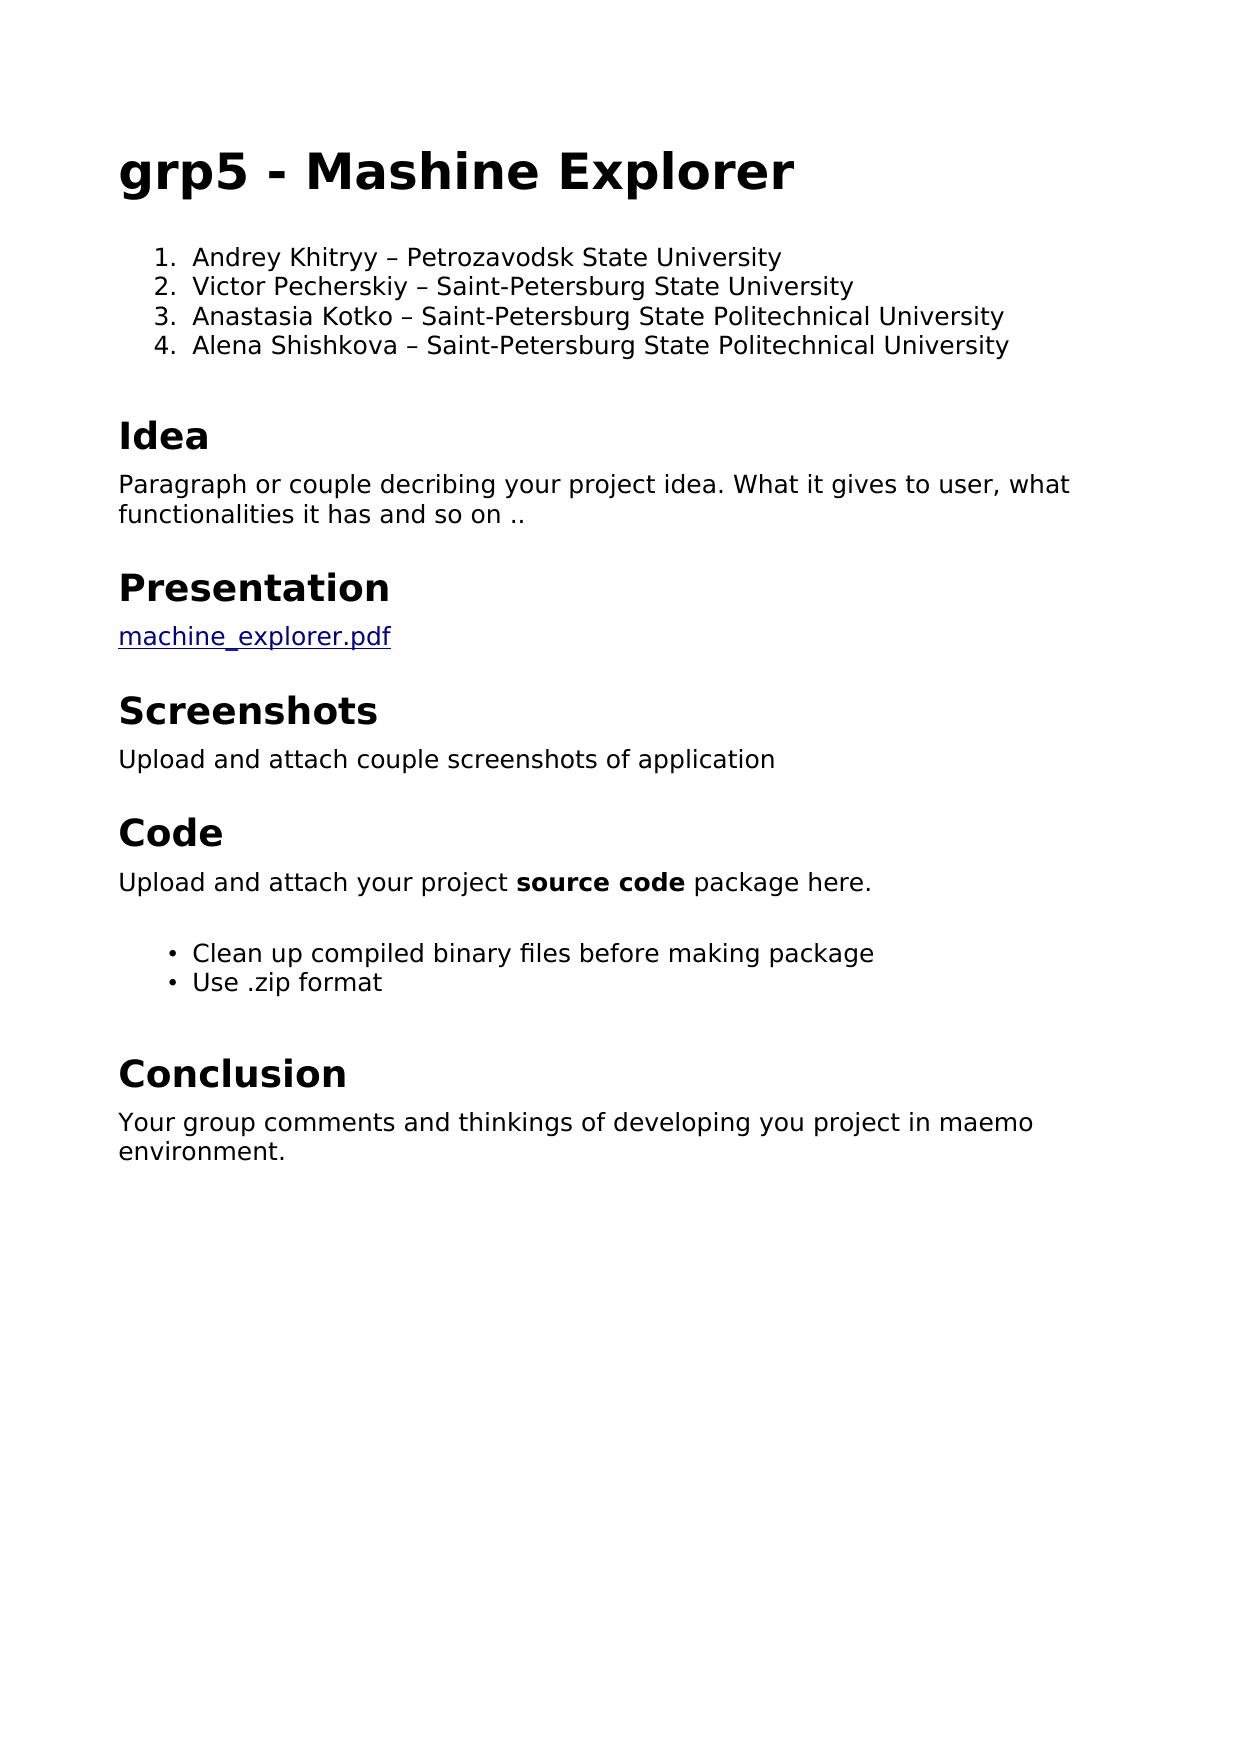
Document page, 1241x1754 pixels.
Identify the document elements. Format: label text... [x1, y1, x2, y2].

list Andrey Khitryy – Petrozavodsk State University [177, 243, 1122, 272]
list Victor Pecherskiy – Saint-Petersburg State University [177, 272, 1122, 302]
subtitle Conclusion [118, 1052, 1122, 1096]
list Alena Shishkova – Saint-Petersburg State Politechnical University [177, 331, 1122, 360]
text Your group comments and thinkings of developing you project in maemo environment. [118, 1108, 1122, 1167]
subtitle grp5 - Mashine Explorer [118, 143, 1122, 201]
list Clean up compiled binary files before making package [177, 939, 1122, 968]
subtitle Screenshots [118, 689, 1122, 733]
text Paragraph or couple decribing your project idea. What it gives to user, what functionalities it has and so on .. [118, 471, 1122, 529]
list Use .zip format [177, 968, 1122, 998]
text machine_explorer.pdf [118, 623, 1122, 652]
text Upload and attach your project source code package here. [118, 868, 1122, 897]
subtitle Idea [118, 414, 1122, 458]
subtitle Code [118, 812, 1122, 856]
subtitle Presentation [118, 566, 1122, 610]
list Anastasia Kotko – Saint-Petersburg State Politechnical University [177, 302, 1122, 331]
text Upload and attach couple screenshots of application [118, 745, 1122, 774]
